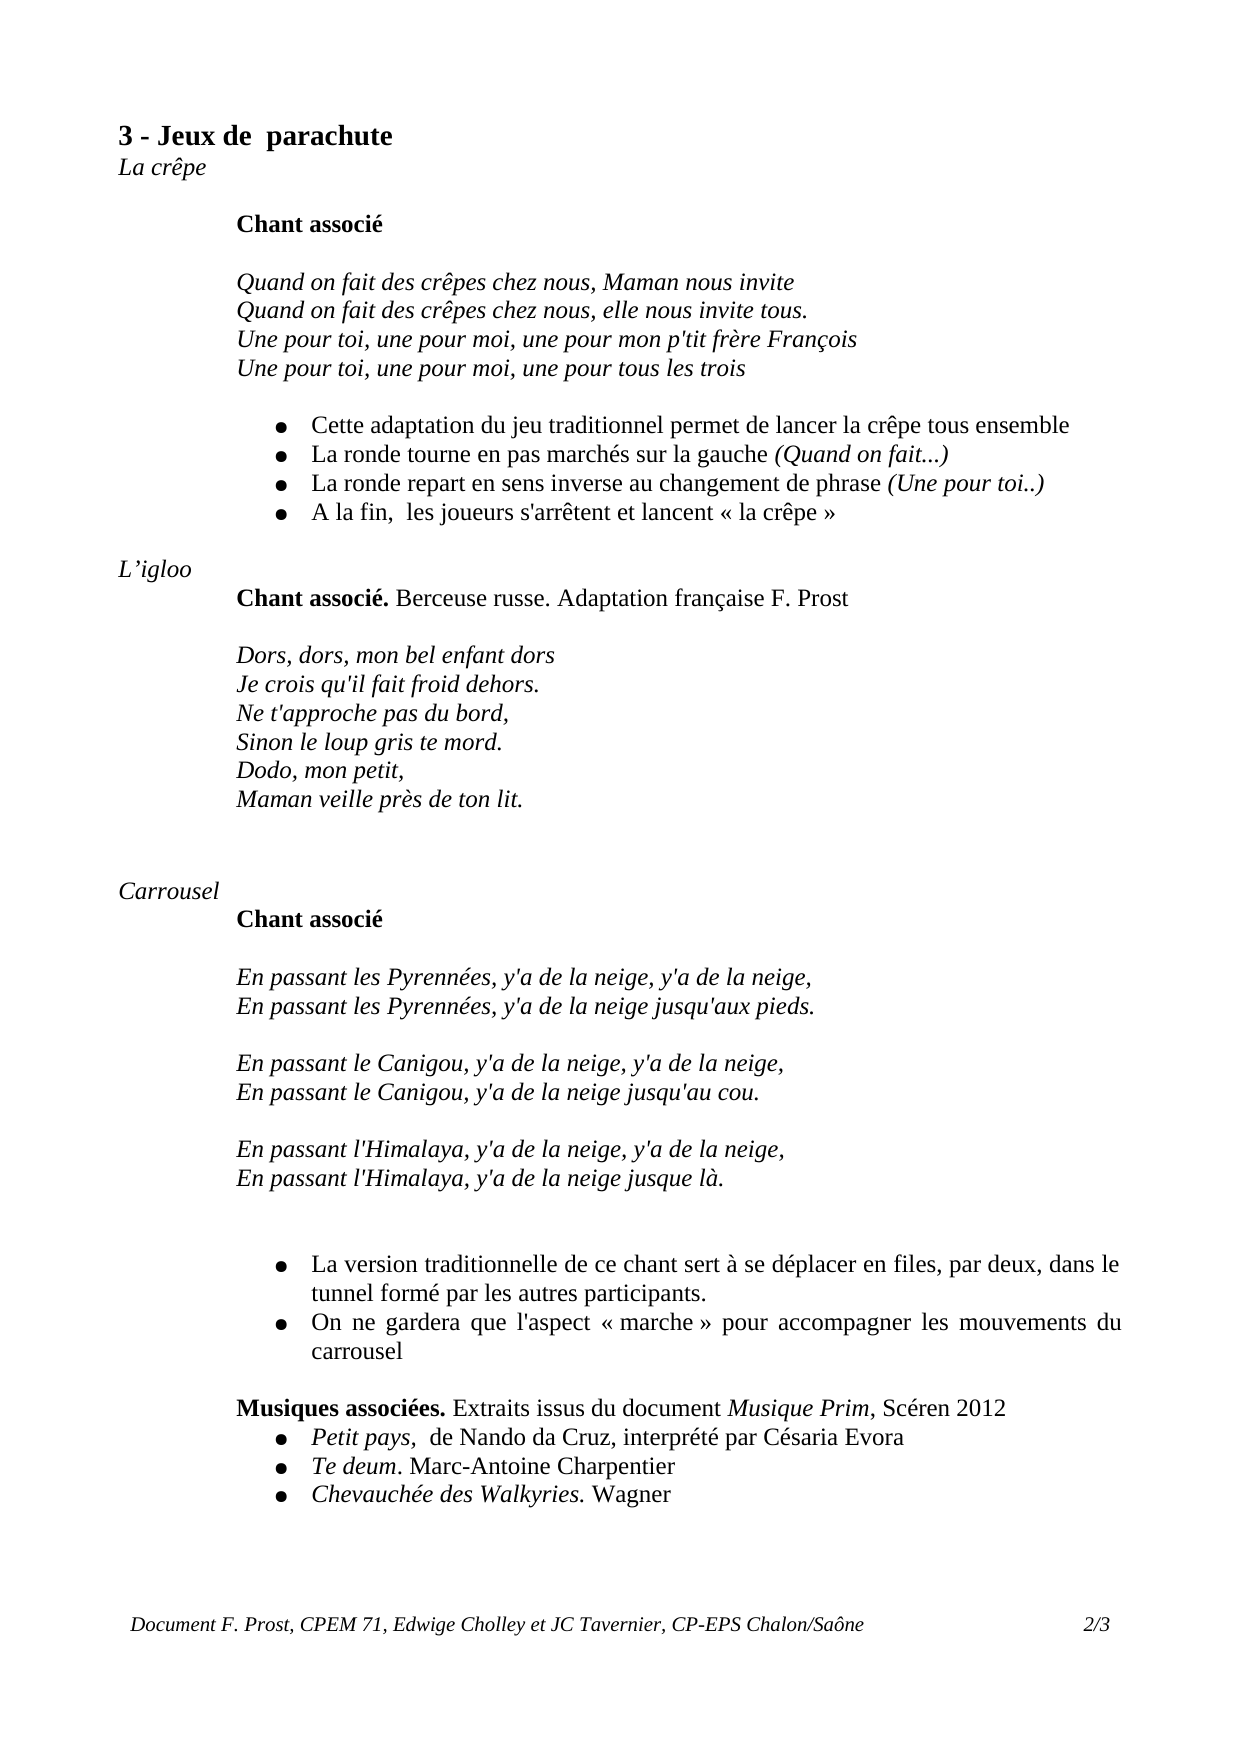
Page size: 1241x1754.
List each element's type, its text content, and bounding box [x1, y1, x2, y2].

text En passant les Pyrennées, y'a de la neige jusqu'aux pieds. [236, 991, 1122, 1019]
text Dors, dors, mon bel enfant dors [236, 640, 1122, 669]
text En passant le Canigou, y'a de la neige jusqu'au cou. [236, 1077, 1122, 1106]
list Cette adaptation du jeu traditionnel permet de lancer la crêpe tous ensemble [274, 410, 1122, 439]
text Je crois qu'il fait froid dehors. [236, 669, 1122, 698]
list La version traditionnelle de ce chant sert à se déplacer en files, par deux, dans le tunnel formé par les autres participants. [274, 1249, 1122, 1307]
text Chant associé [236, 904, 1122, 933]
list On ne gardera que l'aspect « marche » pour accompagner les mouvements du carrousel [274, 1307, 1122, 1364]
text Dodo, mon petit, [236, 755, 1122, 784]
text Ne t'approche pas du bord, [236, 698, 1122, 727]
text En passant l'Himalaya, y'a de la neige, y'a de la neige, [236, 1134, 1122, 1163]
text En passant les Pyrennées, y'a de la neige, y'a de la neige, [236, 962, 1122, 991]
list Petit pays, de Nando da Cruz, interprété par Césaria Evora [274, 1422, 1122, 1451]
text Maman veille près de ton lit. [236, 784, 1122, 813]
text Carrousel [118, 876, 1122, 904]
list La ronde repart en sens inverse au changement de phrase (Une pour toi..) [274, 468, 1122, 497]
text 3 - Jeux de parachute [118, 118, 1122, 152]
text Quand on fait des crêpes chez nous, elle nous invite tous. [236, 295, 1122, 324]
list Te deum. Marc-Antoine Charpentier [274, 1451, 1122, 1479]
text En passant le Canigou, y'a de la neige, y'a de la neige, [236, 1048, 1122, 1077]
text Sinon le loup gris te mord. [236, 727, 1122, 755]
text Une pour toi, une pour moi, une pour mon p'tit frère François [236, 324, 1122, 353]
text Chant associé. Berceuse russe. Adaptation française F. Prost [236, 583, 1122, 612]
text Chant associé [236, 209, 1122, 238]
text Quand on fait des crêpes chez nous, Maman nous invite [236, 267, 1122, 295]
text La crêpe [118, 152, 1122, 180]
list A la fin, les joueurs s'arrêtent et lancent « la crêpe » [274, 497, 1122, 525]
list Chevauchée des Walkyries. Wagner [274, 1479, 1122, 1508]
text Une pour toi, une pour moi, une pour tous les trois [236, 353, 1122, 382]
text Musiques associées. Extraits issus du document Musique Prim, Scéren 2012 [236, 1393, 1122, 1422]
list La ronde tourne en pas marchés sur la gauche (Quand on fait...) [274, 439, 1122, 468]
text En passant l'Himalaya, y'a de la neige jusque là. [236, 1163, 1122, 1192]
text L’igloo [118, 554, 1122, 583]
